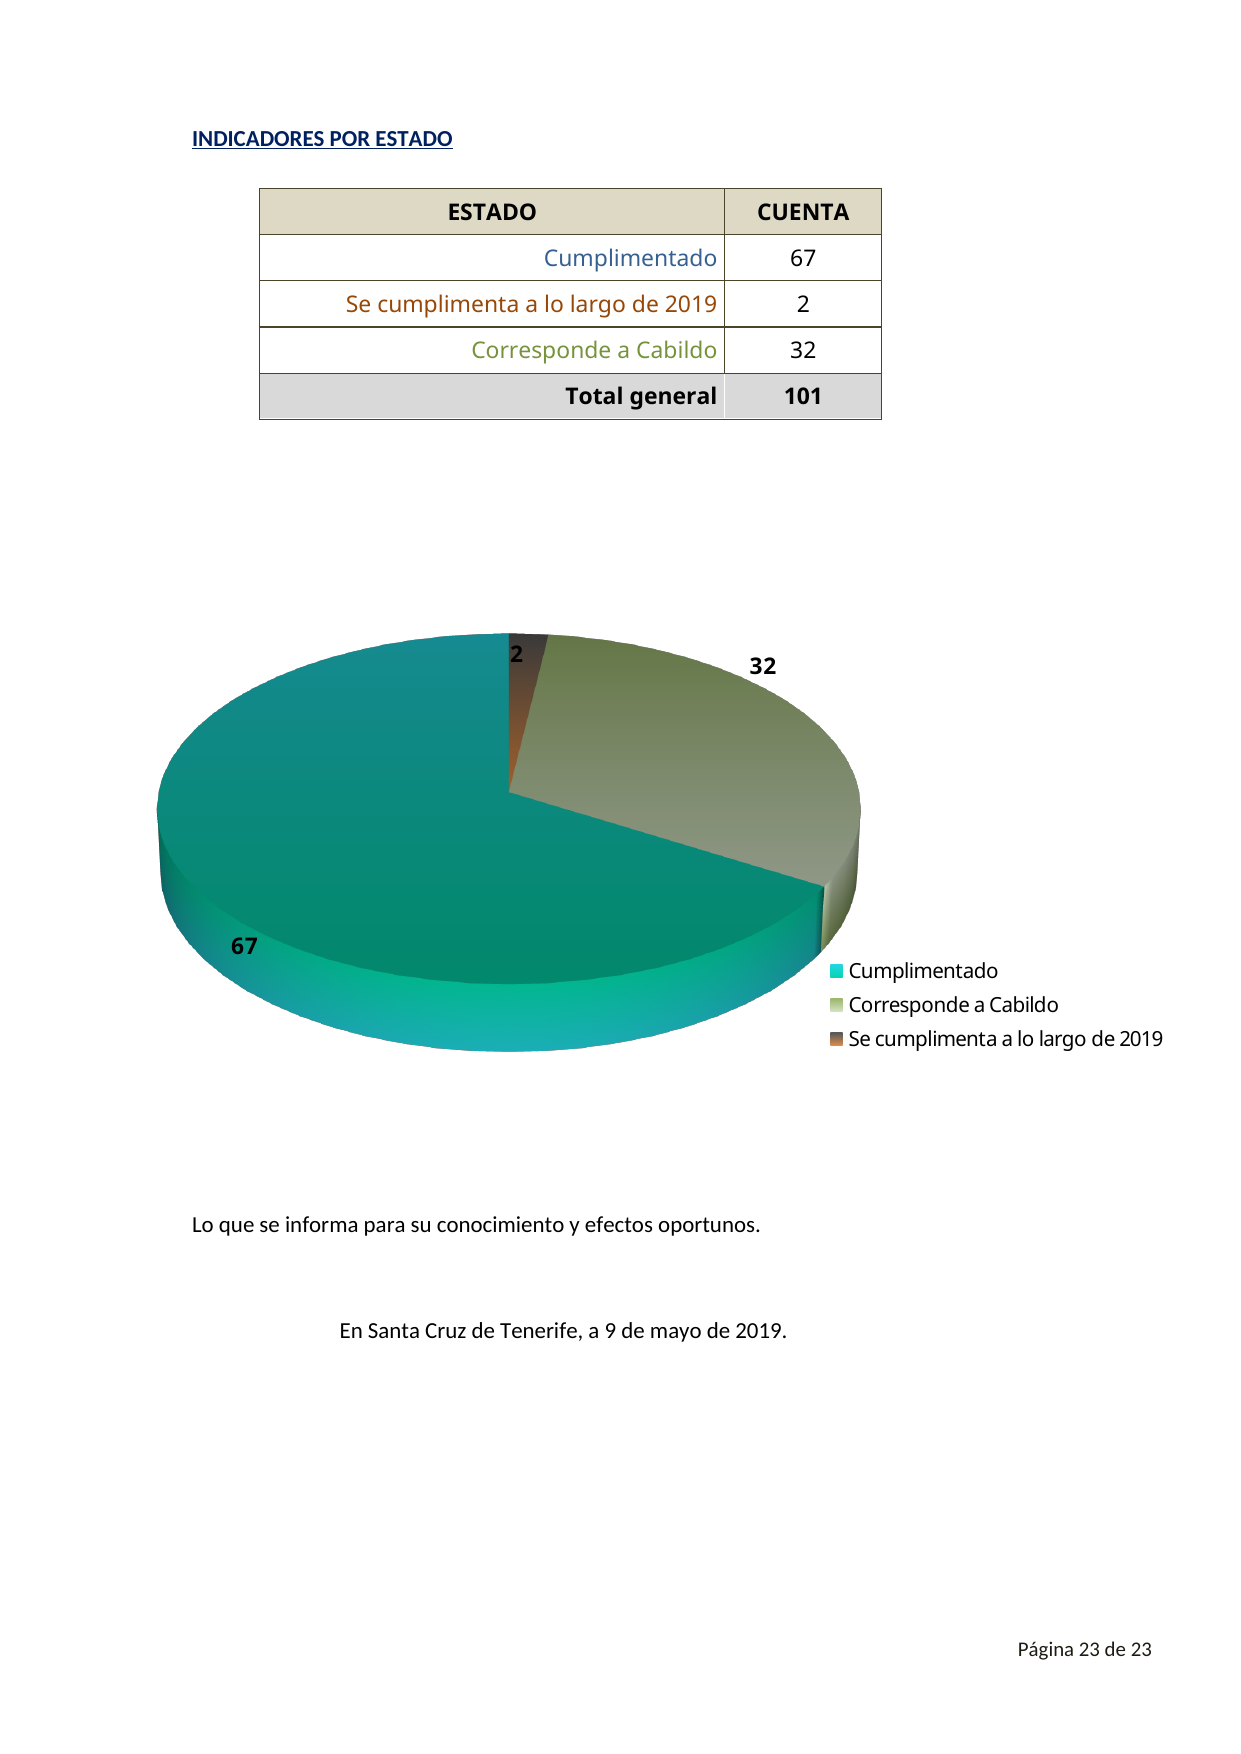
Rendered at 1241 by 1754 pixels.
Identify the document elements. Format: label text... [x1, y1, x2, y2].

text En Santa Cruz de Tenerife, a 9 de mayo de 2019. [118, 1316, 1152, 1344]
table_cell 2 [725, 281, 881, 326]
table_cell 67 [725, 235, 881, 280]
table_header ESTADO [260, 189, 724, 234]
table_cell 101 [725, 374, 881, 418]
text Lo que se informa para su conocimiento y efectos oportunos. [118, 1210, 1152, 1238]
table_cell 32 [725, 328, 881, 372]
table_cell Se cumplimenta a lo largo de 2019 [260, 281, 724, 326]
table_cell Corresponde a Cabildo [260, 328, 724, 372]
text INDICADORES POR ESTADO [118, 124, 1152, 152]
table_header CUENTA [725, 189, 881, 234]
table_cell Total general [260, 374, 724, 418]
table_cell Cumplimentado [260, 235, 724, 280]
